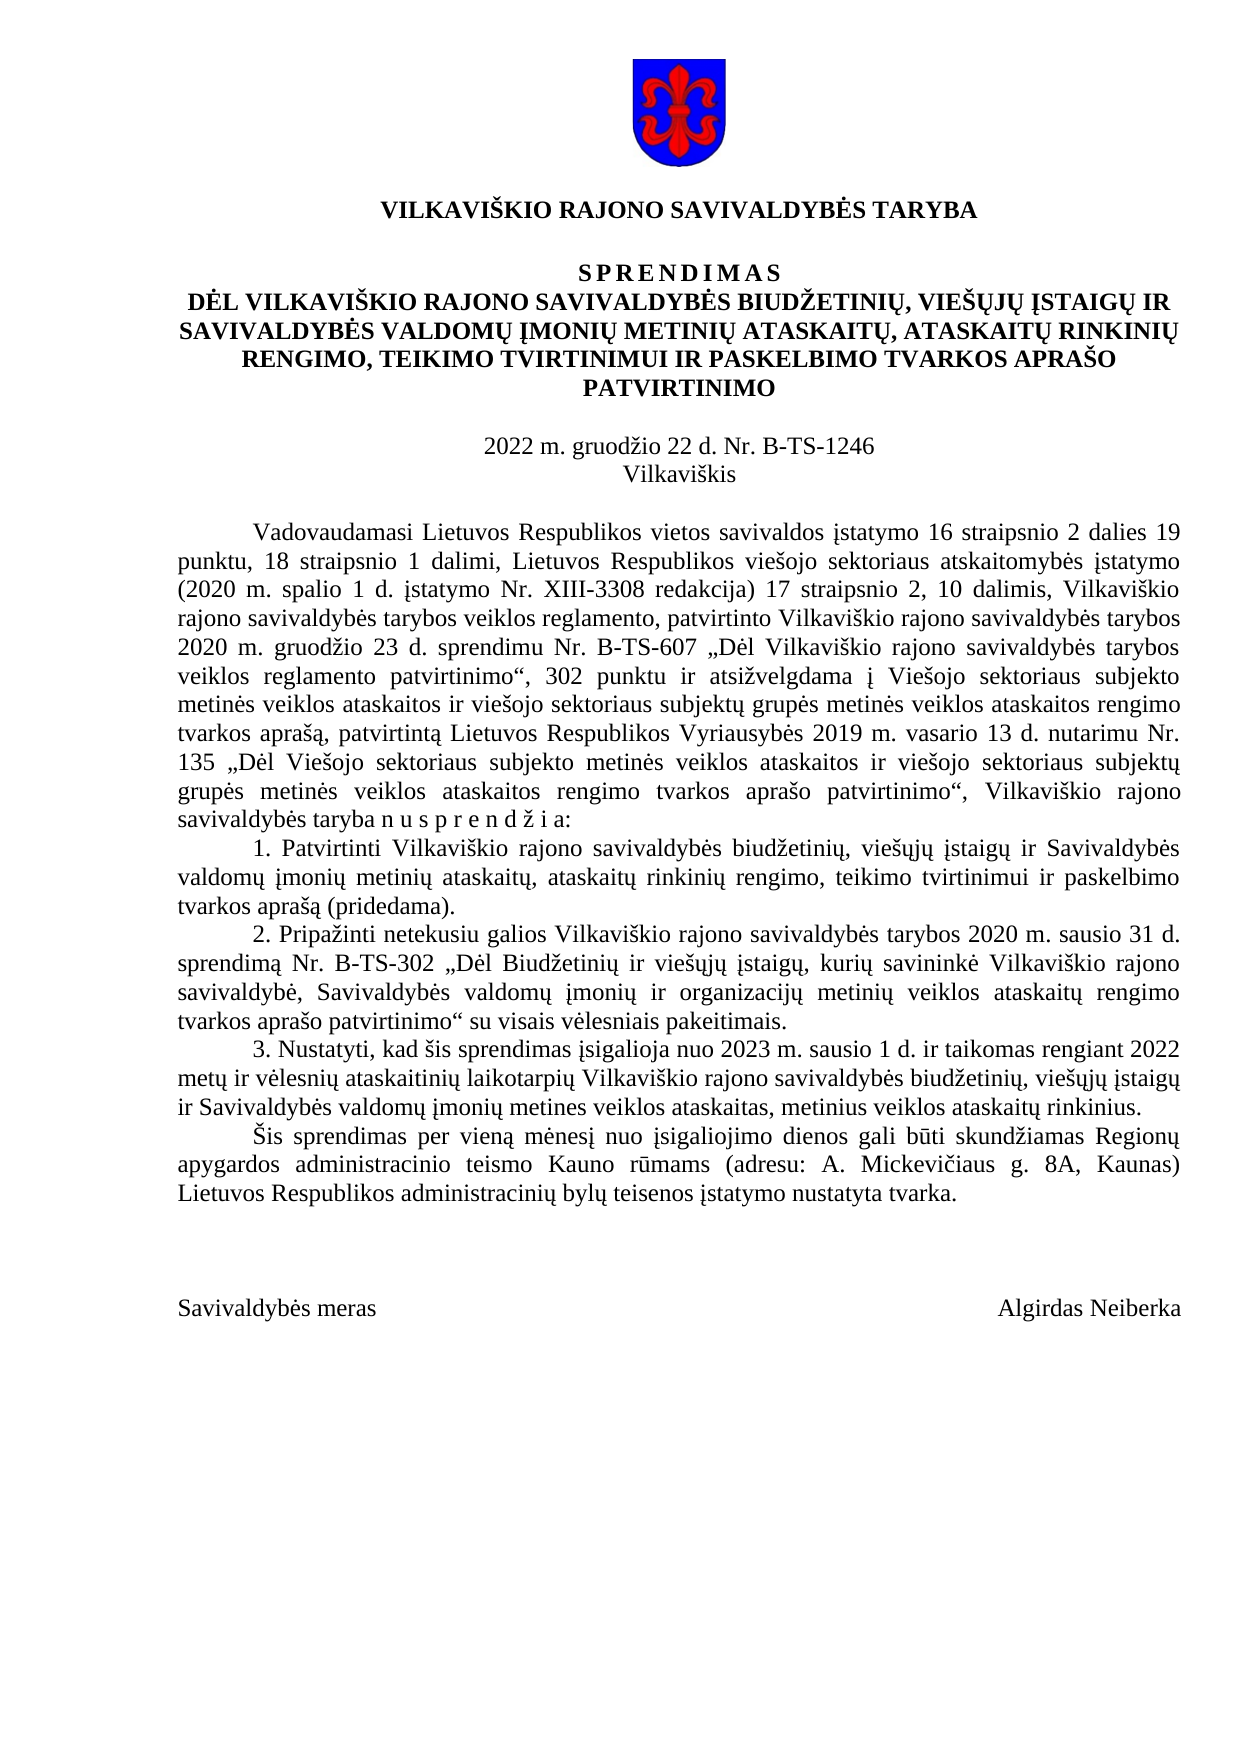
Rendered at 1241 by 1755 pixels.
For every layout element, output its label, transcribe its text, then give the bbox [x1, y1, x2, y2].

subtitle VILKAVIŠKIO RAJONO SAVIVALDYBĖS TARYBA [177, 196, 1181, 224]
text 2022 m. gruodžio 22 d. Nr. B-TS-1246 [177, 431, 1181, 459]
text Savivaldybės meras Algirdas Neiberka [177, 1293, 1181, 1322]
text Vilkaviškis [177, 459, 1181, 488]
text Šis sprendimas per vieną mėnesį nuo įsigaliojimo dienos gali būti skundžiamas Regionų apygardos administracinio teismo Kauno rūmams (adresu: A. Mickevičiaus g. 8A, Kaunas) Lietuvos Respublikos administracinių bylų teisenos įstatymo nustatyta tvarka. [177, 1121, 1181, 1207]
text Vadovaudamasi Lietuvos Respublikos vietos savivaldos įstatymo 16 straipsnio 2 dalies 19 punktu, 18 straipsnio 1 dalimi, Lietuvos Respublikos viešojo sektoriaus atskaitomybės įstatymo (2020 m. spalio 1 d. įstatymo Nr. XIII-3308 redakcija) 17 straipsnio 2, 10 dalimis, Vilkaviškio rajono savivaldybės tarybos veiklos reglamento, patvirtinto Vilkaviškio rajono savivaldybės tarybos 2020 m. gruodžio 23 d. sprendimu Nr. B-TS-607 „Dėl Vilkaviškio rajono savivaldybės tarybos veiklos reglamento patvirtinimo“, 302 punktu ir atsižvelgdama į Viešojo sektoriaus subjekto metinės veiklos ataskaitos ir viešojo sektoriaus subjektų grupės metinės veiklos ataskaitos rengimo tvarkos aprašą, patvirtintą Lietuvos Respublikos Vyriausybės 2019 m. vasario 13 d. nutarimu Nr. 135 „Dėl Viešojo sektoriaus subjekto metinės veiklos ataskaitos ir viešojo sektoriaus subjektų grupės metinės veiklos ataskaitos rengimo tvarkos aprašo patvirtinimo“, Vilkaviškio rajono savivaldybės taryba n u s p r e n d ž i a: [177, 517, 1181, 833]
text 2. Pripažinti netekusiu galios Vilkaviškio rajono savivaldybės tarybos 2020 m. sausio 31 d. sprendimą Nr. B-TS-302 „Dėl Biudžetinių ir viešųjų įstaigų, kurių savininkė Vilkaviškio rajono savivaldybė, Savivaldybės valdomų įmonių ir organizacijų metinių veiklos ataskaitų rengimo tvarkos aprašo patvirtinimo“ su visais vėlesniais pakeitimais. [177, 919, 1181, 1034]
text 1. Patvirtinti Vilkaviškio rajono savivaldybės biudžetinių, viešųjų įstaigų ir Savivaldybės valdomų įmonių metinių ataskaitų, ataskaitų rinkinių rengimo, teikimo tvirtinimui ir paskelbimo tvarkos aprašą (pridedama). [177, 833, 1181, 919]
subtitle SpREndimas [177, 258, 1181, 287]
text DĖL VILKAVIŠKIO RAJONO SAVIVALDYBĖS BIUDŽETINIŲ, VIEŠŲJŲ ĮSTAIGŲ IR SAVIVALDYBĖS VALDOMŲ ĮMONIŲ METINIŲ ATASKAITŲ, ATASKAITŲ RINKINIŲ RENGIMO, TEIKIMO TVIRTINIMUI IR PASKELBIMO TVARKOS APRAŠO PATVIRTINIMO [177, 287, 1181, 402]
text 3. Nustatyti, kad šis sprendimas įsigalioja nuo 2023 m. sausio 1 d. ir taikomas rengiant 2022 metų ir vėlesnių ataskaitinių laikotarpių Vilkaviškio rajono savivaldybės biudžetinių, viešųjų įstaigų ir Savivaldybės valdomų įmonių metines veiklos ataskaitas, metinius veiklos ataskaitų rinkinius. [177, 1034, 1181, 1121]
